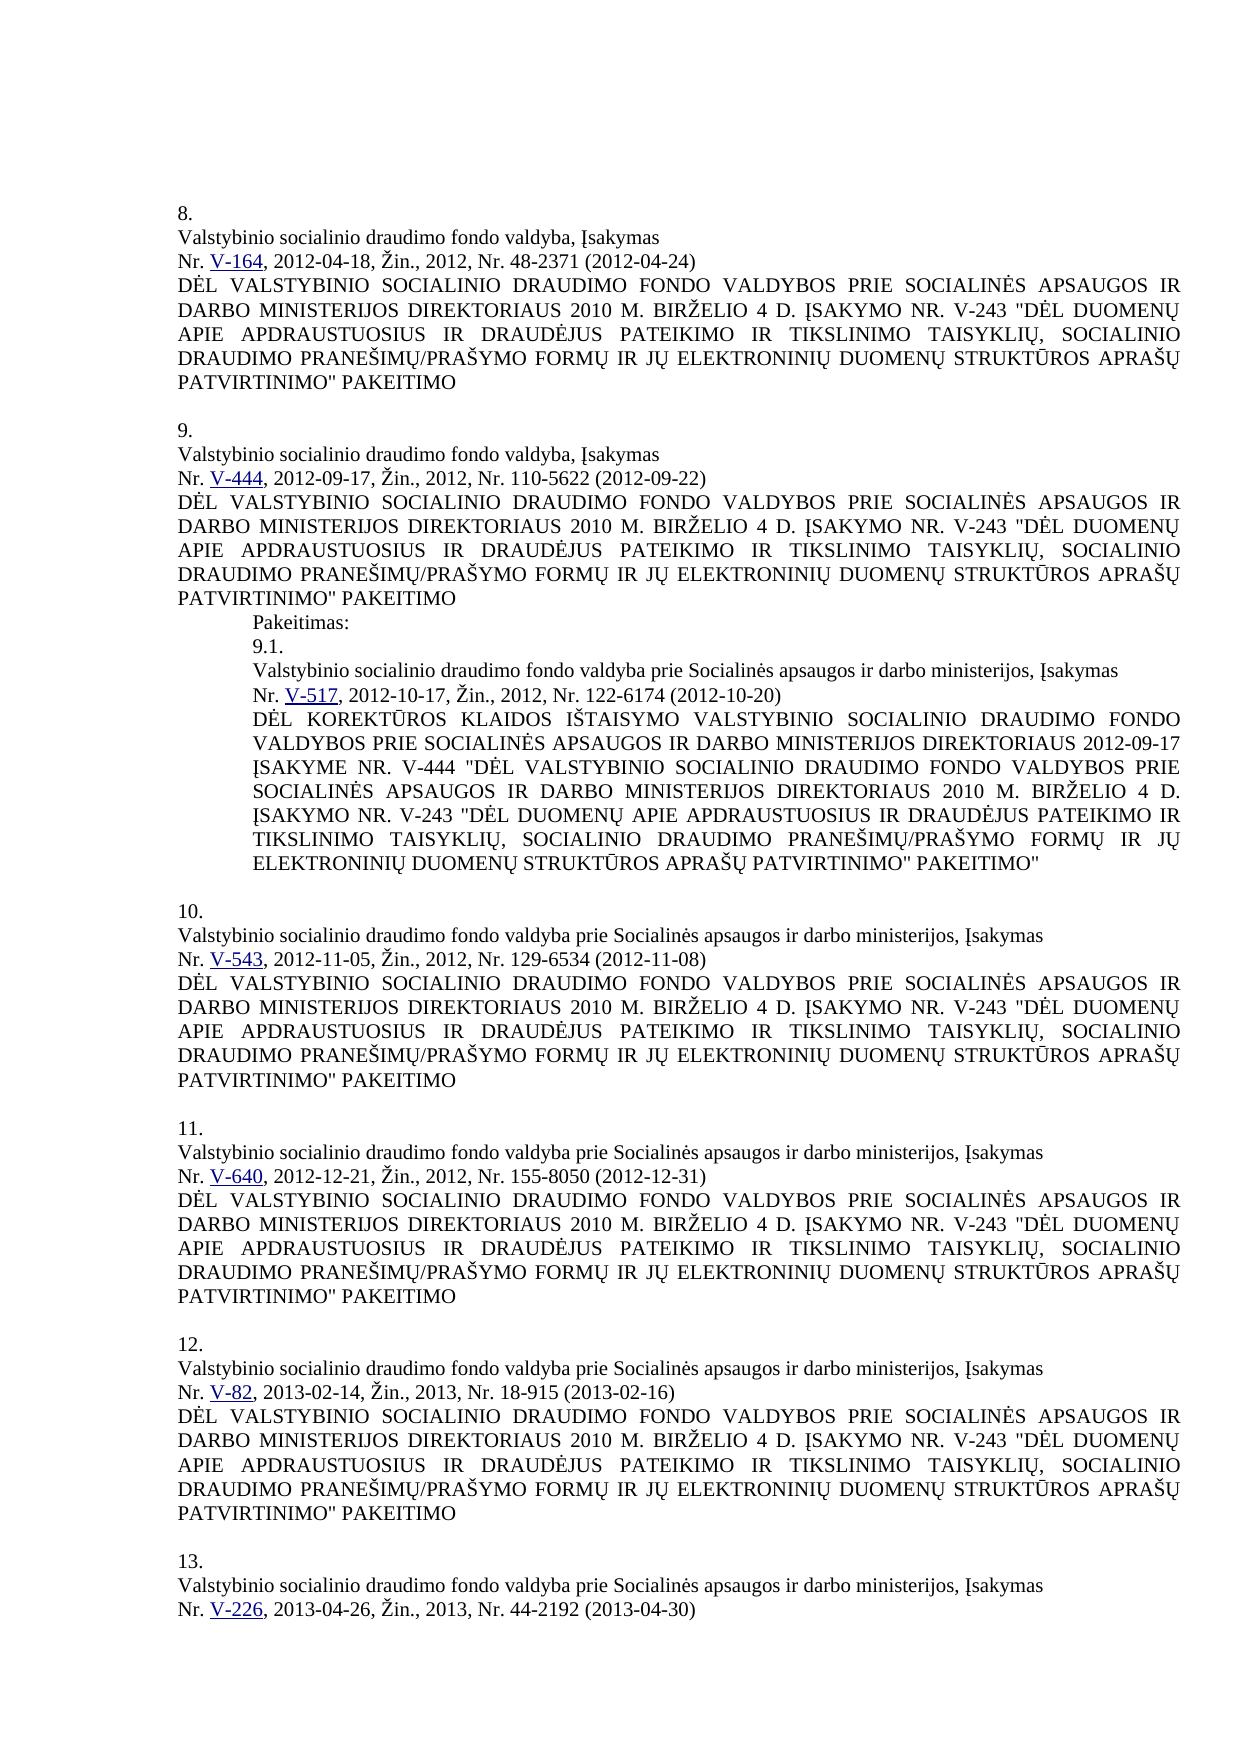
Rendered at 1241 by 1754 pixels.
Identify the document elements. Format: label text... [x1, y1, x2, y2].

text Valstybinio socialinio draudimo fondo valdyba prie Socialinės apsaugos ir darbo ministerijos, Įsakymas [177, 923, 1181, 947]
text 12. [177, 1332, 1181, 1356]
text Nr. V-517, 2012-10-17, Žin., 2012, Nr. 122-6174 (2012-10-20) [252, 682, 1181, 707]
text DĖL VALSTYBINIO SOCIALINIO DRAUDIMO FONDO VALDYBOS PRIE SOCIALINĖS APSAUGOS IR DARBO MINISTERIJOS DIREKTORIAUS 2010 M. BIRŽELIO 4 D. ĮSAKYMO NR. V-243 "DĖL DUOMENŲ APIE APDRAUSTUOSIUS IR DRAUDĖJUS PATEIKIMO IR TIKSLINIMO TAISYKLIŲ, SOCIALINIO DRAUDIMO PRANEŠIMŲ/PRAŠYMO FORMŲ IR JŲ ELEKTRONINIŲ DUOMENŲ STRUKTŪROS APRAŠŲ PATVIRTINIMO" PAKEITIMO [177, 1404, 1181, 1525]
text Nr. V-82, 2013-02-14, Žin., 2013, Nr. 18-915 (2013-02-16) [177, 1380, 1181, 1404]
text 13. [177, 1549, 1181, 1573]
text Nr. V-640, 2012-12-21, Žin., 2012, Nr. 155-8050 (2012-12-31) [177, 1164, 1181, 1188]
text Valstybinio socialinio draudimo fondo valdyba, Įsakymas [177, 225, 1181, 249]
text Valstybinio socialinio draudimo fondo valdyba prie Socialinės apsaugos ir darbo ministerijos, Įsakymas [177, 1573, 1181, 1597]
text Pakeitimas: [252, 610, 1181, 634]
text Nr. V-543, 2012-11-05, Žin., 2012, Nr. 129-6534 (2012-11-08) [177, 947, 1181, 971]
text Nr. V-444, 2012-09-17, Žin., 2012, Nr. 110-5622 (2012-09-22) [177, 466, 1181, 490]
text 9. [177, 418, 1181, 442]
text Valstybinio socialinio draudimo fondo valdyba prie Socialinės apsaugos ir darbo ministerijos, Įsakymas [177, 1356, 1181, 1380]
text Valstybinio socialinio draudimo fondo valdyba prie Socialinės apsaugos ir darbo ministerijos, Įsakymas [177, 1140, 1181, 1164]
text 8. [177, 201, 1181, 225]
text Nr. V-164, 2012-04-18, Žin., 2012, Nr. 48-2371 (2012-04-24) [177, 249, 1181, 273]
text Valstybinio socialinio draudimo fondo valdyba prie Socialinės apsaugos ir darbo ministerijos, Įsakymas [252, 658, 1181, 682]
text DĖL VALSTYBINIO SOCIALINIO DRAUDIMO FONDO VALDYBOS PRIE SOCIALINĖS APSAUGOS IR DARBO MINISTERIJOS DIREKTORIAUS 2010 M. BIRŽELIO 4 D. ĮSAKYMO NR. V-243 "DĖL DUOMENŲ APIE APDRAUSTUOSIUS IR DRAUDĖJUS PATEIKIMO IR TIKSLINIMO TAISYKLIŲ, SOCIALINIO DRAUDIMO PRANEŠIMŲ/PRAŠYMO FORMŲ IR JŲ ELEKTRONINIŲ DUOMENŲ STRUKTŪROS APRAŠŲ PATVIRTINIMO" PAKEITIMO [177, 1188, 1181, 1308]
text DĖL VALSTYBINIO SOCIALINIO DRAUDIMO FONDO VALDYBOS PRIE SOCIALINĖS APSAUGOS IR DARBO MINISTERIJOS DIREKTORIAUS 2010 M. BIRŽELIO 4 D. ĮSAKYMO NR. V-243 "DĖL DUOMENŲ APIE APDRAUSTUOSIUS IR DRAUDĖJUS PATEIKIMO IR TIKSLINIMO TAISYKLIŲ, SOCIALINIO DRAUDIMO PRANEŠIMŲ/PRAŠYMO FORMŲ IR JŲ ELEKTRONINIŲ DUOMENŲ STRUKTŪROS APRAŠŲ PATVIRTINIMO" PAKEITIMO [177, 971, 1181, 1092]
text Valstybinio socialinio draudimo fondo valdyba, Įsakymas [177, 442, 1181, 466]
text DĖL KOREKTŪROS KLAIDOS IŠTAISYMO VALSTYBINIO SOCIALINIO DRAUDIMO FONDO VALDYBOS PRIE SOCIALINĖS APSAUGOS IR DARBO MINISTERIJOS DIREKTORIAUS 2012-09-17 ĮSAKYME NR. V-444 "DĖL VALSTYBINIO SOCIALINIO DRAUDIMO FONDO VALDYBOS PRIE SOCIALINĖS APSAUGOS IR DARBO MINISTERIJOS DIREKTORIAUS 2010 M. BIRŽELIO 4 D. ĮSAKYMO NR. V-243 "DĖL DUOMENŲ APIE APDRAUSTUOSIUS IR DRAUDĖJUS PATEIKIMO IR TIKSLINIMO TAISYKLIŲ, SOCIALINIO DRAUDIMO PRANEŠIMŲ/PRAŠYMO FORMŲ IR JŲ ELEKTRONINIŲ DUOMENŲ STRUKTŪROS APRAŠŲ PATVIRTINIMO" PAKEITIMO" [252, 707, 1181, 875]
text 9.1. [252, 634, 1181, 658]
text DĖL VALSTYBINIO SOCIALINIO DRAUDIMO FONDO VALDYBOS PRIE SOCIALINĖS APSAUGOS IR DARBO MINISTERIJOS DIREKTORIAUS 2010 M. BIRŽELIO 4 D. ĮSAKYMO NR. V-243 "DĖL DUOMENŲ APIE APDRAUSTUOSIUS IR DRAUDĖJUS PATEIKIMO IR TIKSLINIMO TAISYKLIŲ, SOCIALINIO DRAUDIMO PRANEŠIMŲ/PRAŠYMO FORMŲ IR JŲ ELEKTRONINIŲ DUOMENŲ STRUKTŪROS APRAŠŲ PATVIRTINIMO" PAKEITIMO [177, 273, 1181, 394]
text 11. [177, 1116, 1181, 1140]
text DĖL VALSTYBINIO SOCIALINIO DRAUDIMO FONDO VALDYBOS PRIE SOCIALINĖS APSAUGOS IR DARBO MINISTERIJOS DIREKTORIAUS 2010 M. BIRŽELIO 4 D. ĮSAKYMO NR. V-243 "DĖL DUOMENŲ APIE APDRAUSTUOSIUS IR DRAUDĖJUS PATEIKIMO IR TIKSLINIMO TAISYKLIŲ, SOCIALINIO DRAUDIMO PRANEŠIMŲ/PRAŠYMO FORMŲ IR JŲ ELEKTRONINIŲ DUOMENŲ STRUKTŪROS APRAŠŲ PATVIRTINIMO" PAKEITIMO [177, 490, 1181, 610]
text 10. [177, 899, 1181, 923]
text Nr. V-226, 2013-04-26, Žin., 2013, Nr. 44-2192 (2013-04-30) [177, 1597, 1181, 1621]
